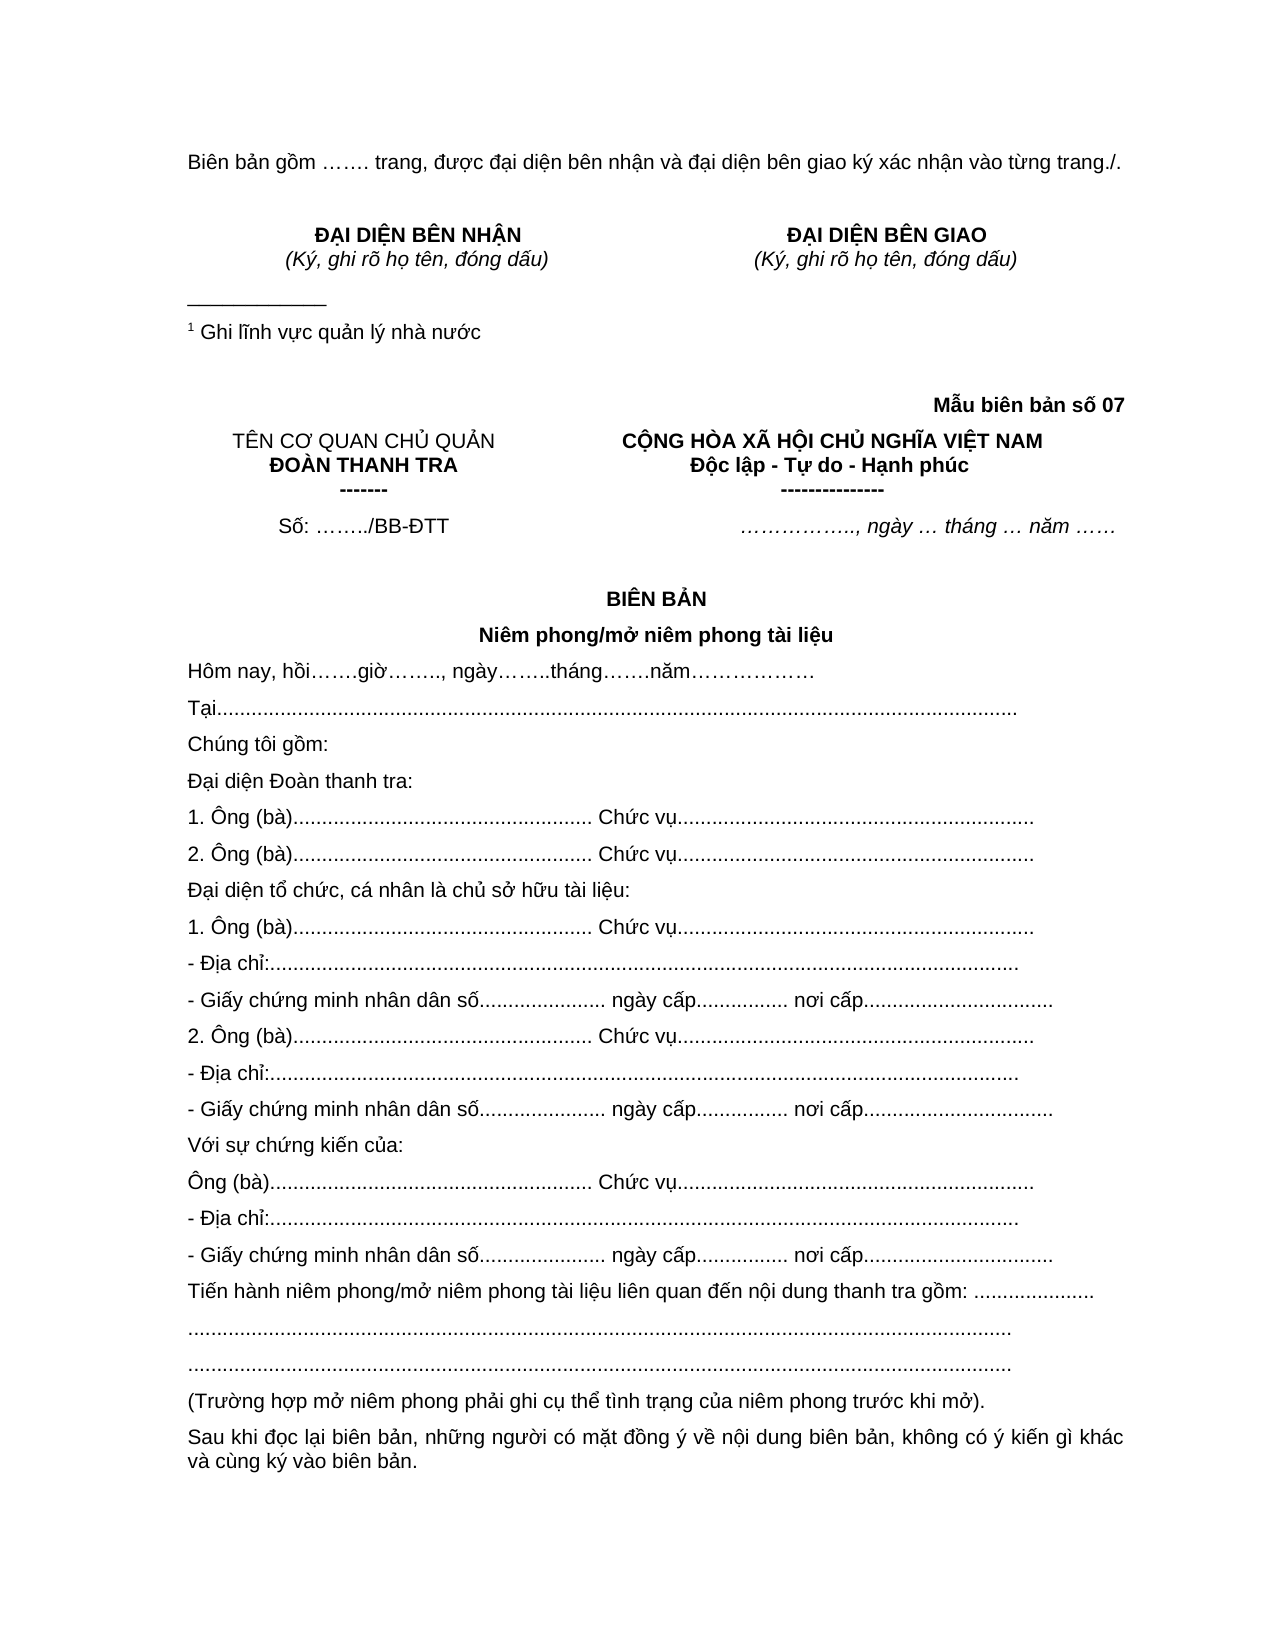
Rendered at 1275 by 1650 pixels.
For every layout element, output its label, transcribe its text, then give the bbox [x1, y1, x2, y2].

text BIÊN BẢN [187, 586, 1125, 610]
text Mẫu biên bản số 07 [187, 393, 1125, 417]
text Tại........................................................................................................................................... [187, 696, 1125, 720]
text - Giấy chứng minh nhân dân số...................... ngày cấp................ nơi cấp................................. [187, 1097, 1125, 1121]
table_header TÊN CƠ QUAN CHỦ QUẢN ĐOÀN THANH TRA ------- Số: ……../BB-ĐTT [188, 429, 540, 550]
text Sau khi đọc lại biên bản, những người có mặt đồng ý về nội dung biên bản, không có ý kiến gì khác và cùng ký vào biên bản. [187, 1425, 1125, 1473]
text (Trường hợp mở niêm phong phải ghi cụ thể tình trạng của niêm phong trước khi mở). [187, 1388, 1125, 1412]
text Hôm nay, hồi…….giờ…….., ngày……..tháng…….năm……………… [187, 659, 1125, 683]
text Biên bản gồm ……. trang, được đại diện bên nhận và đại diện bên giao ký xác nhận vào từng trang./. [187, 150, 1125, 174]
text 2. Ông (bà).................................................... Chức vụ.............................................................. [187, 1024, 1125, 1048]
table_header ĐẠI DIỆN BÊN NHẬN (Ký, ghi rõ họ tên, đóng dấu) [188, 223, 649, 283]
text Ông (bà)........................................................ Chức vụ.............................................................. [187, 1170, 1125, 1194]
text ____________ [187, 283, 1125, 307]
text - Giấy chứng minh nhân dân số...................... ngày cấp................ nơi cấp................................. [187, 1243, 1125, 1267]
text 1. Ông (bà).................................................... Chức vụ.............................................................. [187, 914, 1125, 938]
text 1 Ghi lĩnh vực quản lý nhà nước [187, 320, 1125, 344]
text - Địa chỉ:.................................................................................................................................. [187, 1206, 1125, 1230]
text Đại diện Đoàn thanh tra: [187, 769, 1125, 793]
text Chúng tôi gồm: [187, 732, 1125, 756]
table_header CỘNG HÒA XÃ HỘI CHỦ NGHĨA VIỆT NAM Độc lập - Tự do - Hạnh phúc --------------- …………….., ngày … tháng … năm …… [540, 429, 1125, 550]
text Với sự chứng kiến của: [187, 1133, 1125, 1157]
text - Giấy chứng minh nhân dân số...................... ngày cấp................ nơi cấp................................. [187, 987, 1125, 1011]
text Đại diện tổ chức, cá nhân là chủ sở hữu tài liệu: [187, 878, 1125, 902]
text - Địa chỉ:.................................................................................................................................. [187, 1060, 1125, 1084]
text Tiến hành niêm phong/mở niêm phong tài liệu liên quan đến nội dung thanh tra gồm: ..................... [187, 1279, 1125, 1303]
text Niêm phong/mở niêm phong tài liệu [187, 623, 1125, 647]
table_header ĐẠI DIỆN BÊN GIAO (Ký, ghi rõ họ tên, đóng dấu) [649, 223, 1125, 283]
text 1. Ông (bà).................................................... Chức vụ.............................................................. [187, 805, 1125, 829]
text 2. Ông (bà).................................................... Chức vụ.............................................................. [187, 842, 1125, 866]
text - Địa chỉ:.................................................................................................................................. [187, 951, 1125, 975]
text ............................................................................................................................................... [187, 1316, 1125, 1339]
text ............................................................................................................................................... [187, 1352, 1125, 1376]
